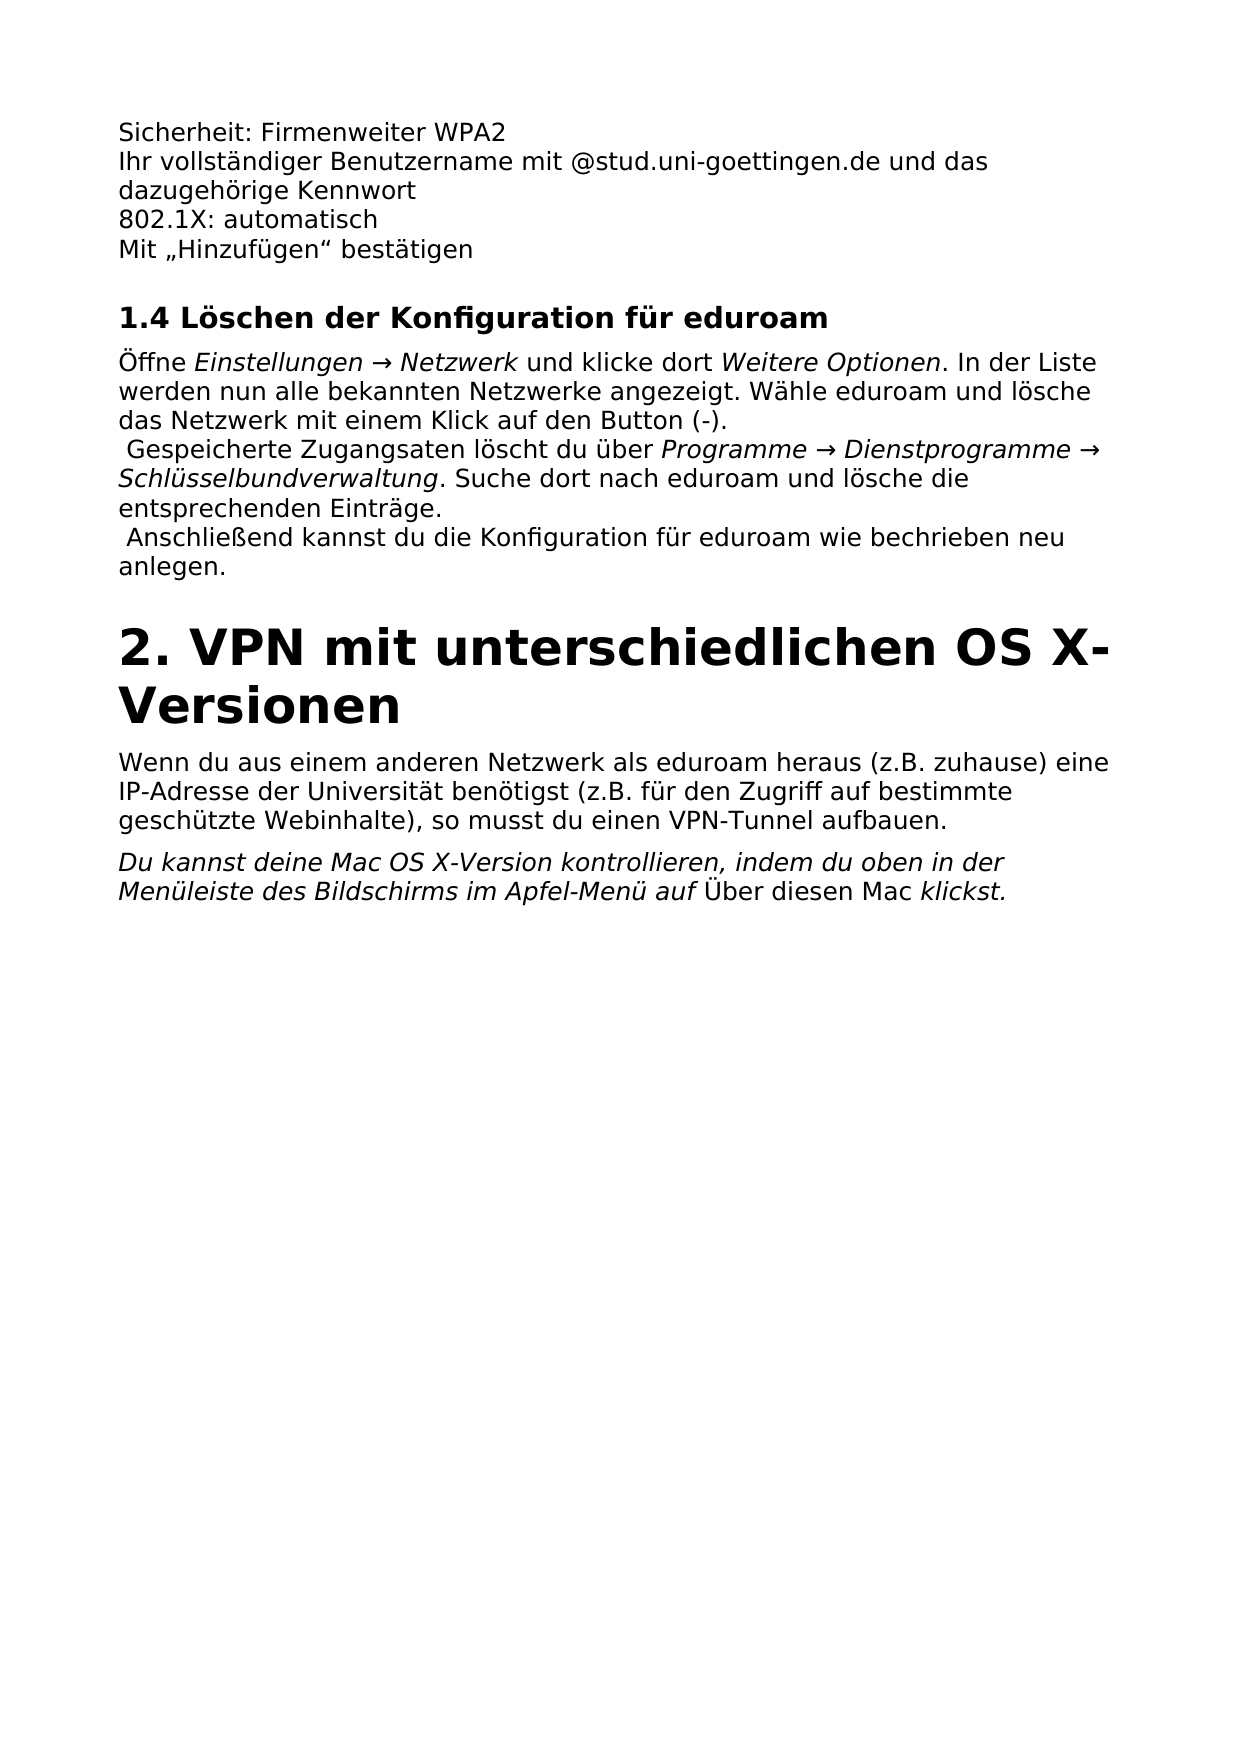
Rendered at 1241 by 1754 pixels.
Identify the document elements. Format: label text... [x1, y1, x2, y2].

text Sicherheit: Firmenweiter WPA2 Ihr vollständiger Benutzername mit @stud.uni-goettingen.de und das dazugehörige Kennwort 802.1X: automatisch Mit „Hinzufügen“ bestätigen [118, 118, 1122, 264]
subtitle 1.4 Löschen der Konfiguration für eduroam [118, 301, 1122, 335]
text Du kannst deine Mac OS X-Version kontrollieren, indem du oben in der Menüleiste des Bildschirms im Apfel-Menü auf Über diesen Mac klickst. [118, 848, 1122, 935]
subtitle 2. VPN mit unterschiedlichen OS X-Versionen [118, 619, 1122, 735]
text Wenn du aus einem anderen Netzwerk als eduroam heraus (z.B. zuhause) eine IP-Adresse der Universität benötigst (z.B. für den Zugriff auf bestimmte geschützte Webinhalte), so musst du einen VPN-Tunnel aufbauen. [118, 748, 1122, 835]
text Öffne Einstellungen → Netzwerk und klicke dort Weitere Optionen. In der Liste werden nun alle bekannten Netzwerke angezeigt. Wähle eduroam und lösche das Netzwerk mit einem Klick auf den Button (-). Gespeicherte Zugangsaten löscht du über Programme → Dienstprogramme → Schlüsselbundverwaltung. Suche dort nach eduroam und lösche die entsprechenden Einträge. Anschließend kannst du die Konfiguration für eduroam wie bechrieben neu anlegen. [118, 348, 1122, 581]
